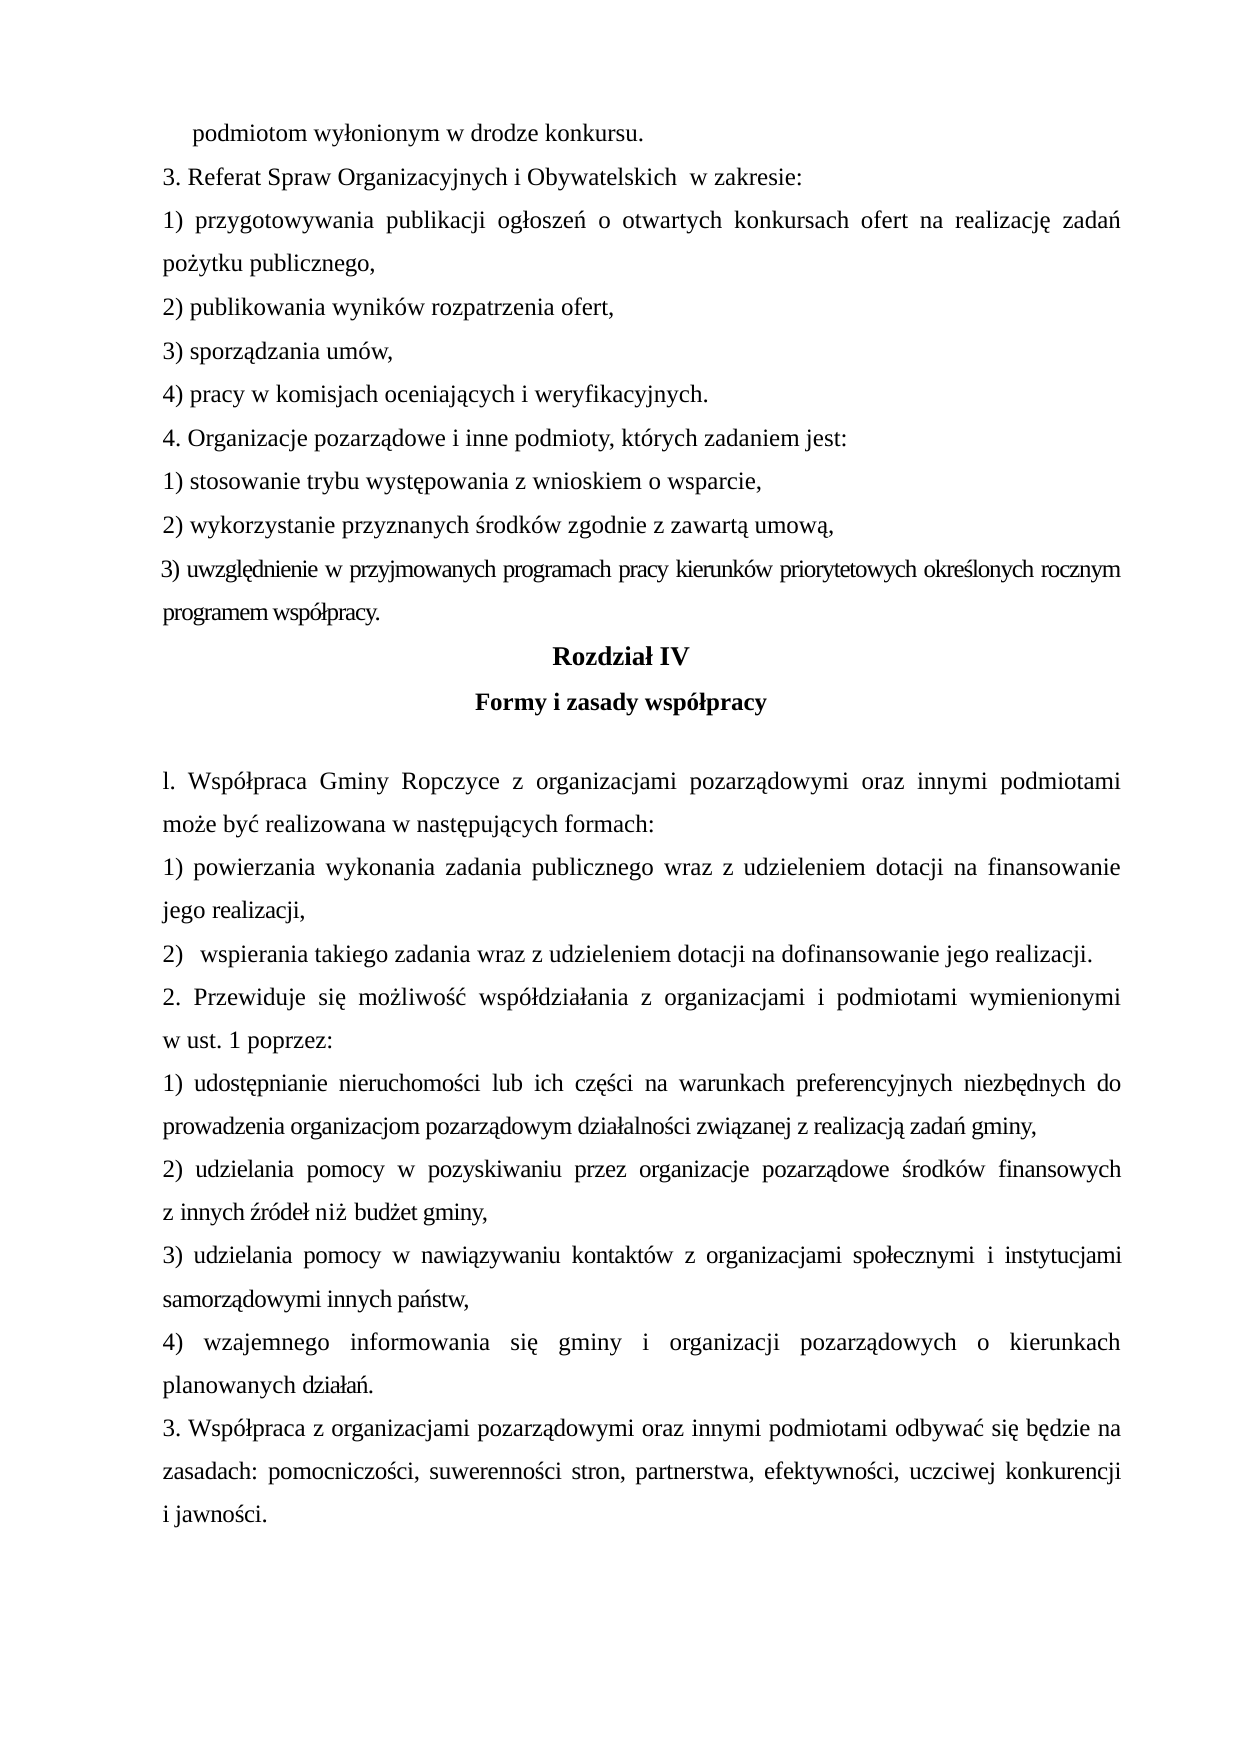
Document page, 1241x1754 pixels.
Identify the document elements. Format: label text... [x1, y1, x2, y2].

text 1) przygotowywania publikacji ogłoszeń o otwartych konkursach ofert na realizację zadań pożytku publicznego, [162, 205, 1122, 277]
text Formy i zasady współpracy [119, 687, 1122, 716]
text 1) powierzania wykonania zadania publicznego wraz z udzieleniem dotacji na finansowanie jego realizacji, [162, 852, 1122, 924]
text 2. Przewiduje się możliwość współdziałania z organizacjami i podmiotami wymienionymi w ust. 1 poprzez: [162, 982, 1122, 1054]
text 3. Współpraca z organizacjami pozarządowymi oraz innymi podmiotami odbywać się będzie na zasadach: pomocniczości, suwerenności stron, partnerstwa, efektywności, uczciwej konkurencji i jawności. [162, 1413, 1122, 1528]
text 3. Referat Spraw Organizacyjnych i Obywatelskich w zakresie: [162, 162, 1122, 191]
text Rozdział IV [119, 640, 1122, 671]
text 1) stosowanie trybu występowania z wnioskiem o wsparcie, [162, 466, 1122, 495]
text 2) publikowania wyników rozpatrzenia ofert, [162, 292, 1122, 321]
list wspierania takiego zadania wraz z udzieleniem dotacji na dofinansowanie jego realizacji. [162, 939, 1122, 967]
text 2) udzielania pomocy w pozyskiwaniu przez organizacje pozarządowe środków finansowych z innych źródeł niż budżet gminy, [162, 1154, 1122, 1226]
text podmiotom wyłonionym w drodze konkursu. [155, 118, 1122, 147]
text l. Współpraca Gminy Ropczyce z organizacjami pozarządowymi oraz innymi podmiotami może być realizowana w następujących formach: [162, 766, 1122, 838]
text 4) wzajemnego informowania się gminy i organizacji pozarządowych o kierunkach planowanych działań. [162, 1327, 1122, 1399]
text 4) pracy w komisjach oceniających i weryfikacyjnych. [162, 379, 1122, 408]
text 3) udzielania pomocy w nawiązywaniu kontaktów z organizacjami społecznymi i instytucjami samorządowymi innych państw, [162, 1241, 1122, 1312]
text 1) udostępnianie nieruchomości lub ich części na warunkach preferencyjnych niezbędnych do prowadzenia organizacjom pozarządowym działalności związanej z realizacją zadań gminy, [162, 1068, 1122, 1140]
text 3) uwzględnienie w przyjmowanych programach pracy kierunków priorytetowych określonych rocznym programem współpracy. [160, 554, 1122, 626]
text 4. Organizacje pozarządowe i inne podmioty, których zadaniem jest: [162, 423, 1122, 452]
text 3) sporządzania umów, [162, 336, 1122, 364]
text 2) wykorzystanie przyznanych środków zgodnie z zawartą umową, [162, 510, 1122, 539]
